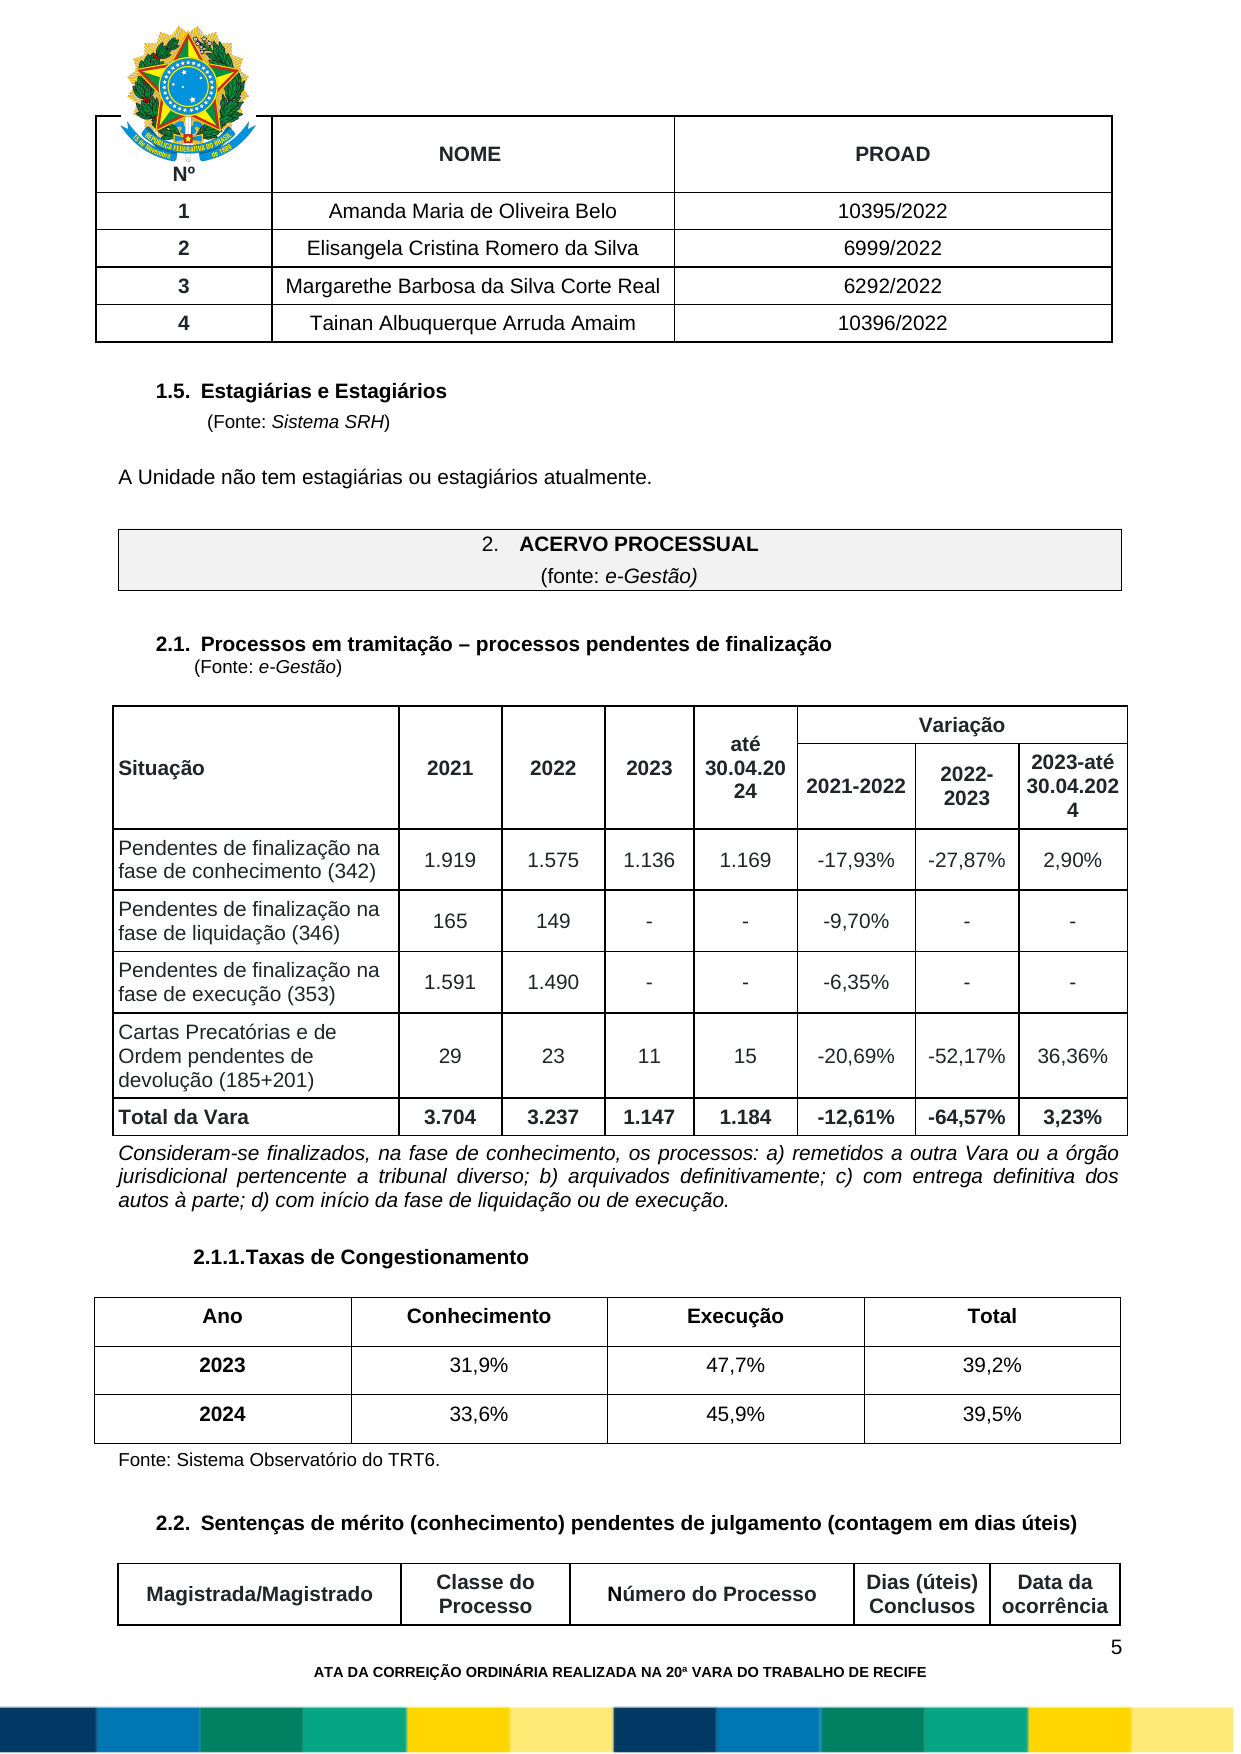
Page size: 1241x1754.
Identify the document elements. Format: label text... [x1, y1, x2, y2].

table_header Ano [95, 1298, 351, 1346]
table_cell 10396/2022 [675, 305, 1111, 341]
table_cell 3,23% [1020, 1099, 1127, 1135]
table_header Número do Processo [571, 1564, 853, 1624]
text Fonte: Sistema Observatório do TRT6. [118, 1448, 1122, 1470]
table_header Situação [114, 707, 398, 828]
table_cell - [606, 952, 693, 1012]
table_cell 39,2% [865, 1347, 1120, 1394]
table_cell 1.169 [695, 830, 797, 889]
table_cell 10395/2022 [675, 193, 1111, 229]
table_cell 1.591 [400, 952, 501, 1012]
table_cell 2023-até 30.04.2024 [1020, 744, 1127, 828]
table_header até 30.04.2024 [695, 707, 797, 828]
table_header Data da ocorrência [991, 1564, 1119, 1624]
table_cell 6292/2022 [675, 268, 1111, 303]
table_cell 23 [503, 1014, 604, 1097]
table_cell 3.237 [503, 1099, 604, 1135]
table_cell -12,61% [798, 1099, 915, 1135]
text (Fonte: e-Gestão) [194, 656, 1122, 677]
table_cell - [695, 891, 797, 951]
list ACERVO PROCESSUAL [119, 530, 1121, 556]
table_cell 1.575 [503, 830, 604, 889]
table_header 2023 [606, 707, 693, 828]
table_cell Pendentes de finalização na fase de execução (353) [114, 952, 398, 1012]
table_cell - [916, 891, 1018, 951]
table_cell 1.136 [606, 830, 693, 889]
table_cell 15 [695, 1014, 797, 1097]
table_header PROAD [675, 117, 1111, 191]
table_cell 47,7% [608, 1347, 864, 1394]
table_cell Cartas Precatórias e de Ordem pendentes de devolução (185+201) [114, 1014, 398, 1097]
table_cell 2 [97, 230, 271, 266]
table_cell 3.704 [400, 1099, 501, 1135]
table_cell -52,17% [916, 1014, 1018, 1097]
table_cell 2021-2022 [798, 744, 915, 828]
table_cell - [606, 891, 693, 951]
table_cell -64,57% [916, 1099, 1018, 1135]
table_cell -27,87% [916, 830, 1018, 889]
table_cell Tainan Albuquerque Arruda Amaim [273, 305, 674, 341]
table_header Magistrada/Magistrado [119, 1564, 400, 1624]
table_cell 1.490 [503, 952, 604, 1012]
table_header Nº [97, 117, 271, 191]
text (fonte: e-Gestão) [119, 561, 1121, 590]
table_cell -6,35% [798, 952, 915, 1012]
table_cell 29 [400, 1014, 501, 1097]
table_cell 2,90% [1020, 830, 1127, 889]
table_cell Elisangela Cristina Romero da Silva [273, 230, 674, 266]
table_header Classe do Processo [402, 1564, 569, 1624]
table_cell - [695, 952, 797, 1012]
table_cell Pendentes de finalização na fase de liquidação (346) [114, 891, 398, 951]
list Sentenças de mérito (conhecimento) pendentes de julgamento (contagem em dias úteis) [156, 1511, 1122, 1534]
table_cell 2022-2023 [916, 744, 1018, 828]
table_cell - [1020, 952, 1127, 1012]
table_cell 2024 [95, 1395, 351, 1443]
table_cell 39,5% [865, 1395, 1120, 1443]
table_cell 1.919 [400, 830, 501, 889]
table_cell 33,6% [352, 1395, 607, 1443]
table_header Conhecimento [352, 1298, 607, 1346]
table_cell Amanda Maria de Oliveira Belo [273, 193, 674, 229]
table_cell 2023 [95, 1347, 351, 1394]
text A Unidade não tem estagiárias ou estagiários atualmente. [118, 464, 1122, 488]
list Taxas de Congestionamento [193, 1244, 1122, 1268]
table_cell 11 [606, 1014, 693, 1097]
table_cell 1 [97, 193, 271, 229]
table_header Dias (úteis) Conclusos [855, 1564, 989, 1624]
list Processos em tramitação – processos pendentes de finalização [156, 632, 1122, 656]
list Estagiárias e Estagiários [156, 379, 1122, 403]
table_header Total [865, 1298, 1120, 1346]
table_header NOME [273, 117, 674, 191]
text (Fonte: Sistema SRH) [192, 411, 1122, 433]
text Consideram-se finalizados, na fase de conhecimento, os processos: a) remetidos a outra Vara ou a órgão jurisdicional pertencente a tribunal diverso; b) arquivados definitivamente; c) com entrega definitiva dos autos à parte; d) com início da fase de liquidação ou de execução. [118, 1140, 1122, 1212]
table_cell -17,93% [798, 830, 915, 889]
table_cell 45,9% [608, 1395, 864, 1443]
table_cell 1.147 [606, 1099, 693, 1135]
table_header Execução [608, 1298, 864, 1346]
table_header 2022 [503, 707, 604, 828]
table_cell - [1020, 891, 1127, 951]
table_cell Total da Vara [114, 1099, 398, 1135]
table_cell 36,36% [1020, 1014, 1127, 1097]
table_cell - [916, 952, 1018, 1012]
table_cell -9,70% [798, 891, 915, 951]
table_cell 3 [97, 268, 271, 303]
table_cell Margarethe Barbosa da Silva Corte Real [273, 268, 674, 303]
table_header Variação [798, 707, 1127, 743]
table_cell 31,9% [352, 1347, 607, 1394]
table_cell 4 [97, 305, 271, 341]
table_cell 149 [503, 891, 604, 951]
table_cell 1.184 [695, 1099, 797, 1135]
table_cell Pendentes de finalização na fase de conhecimento (342) [114, 830, 398, 889]
table_cell 165 [400, 891, 501, 951]
table_header 2021 [400, 707, 501, 828]
table_cell 6999/2022 [675, 230, 1111, 266]
table_cell -20,69% [798, 1014, 915, 1097]
